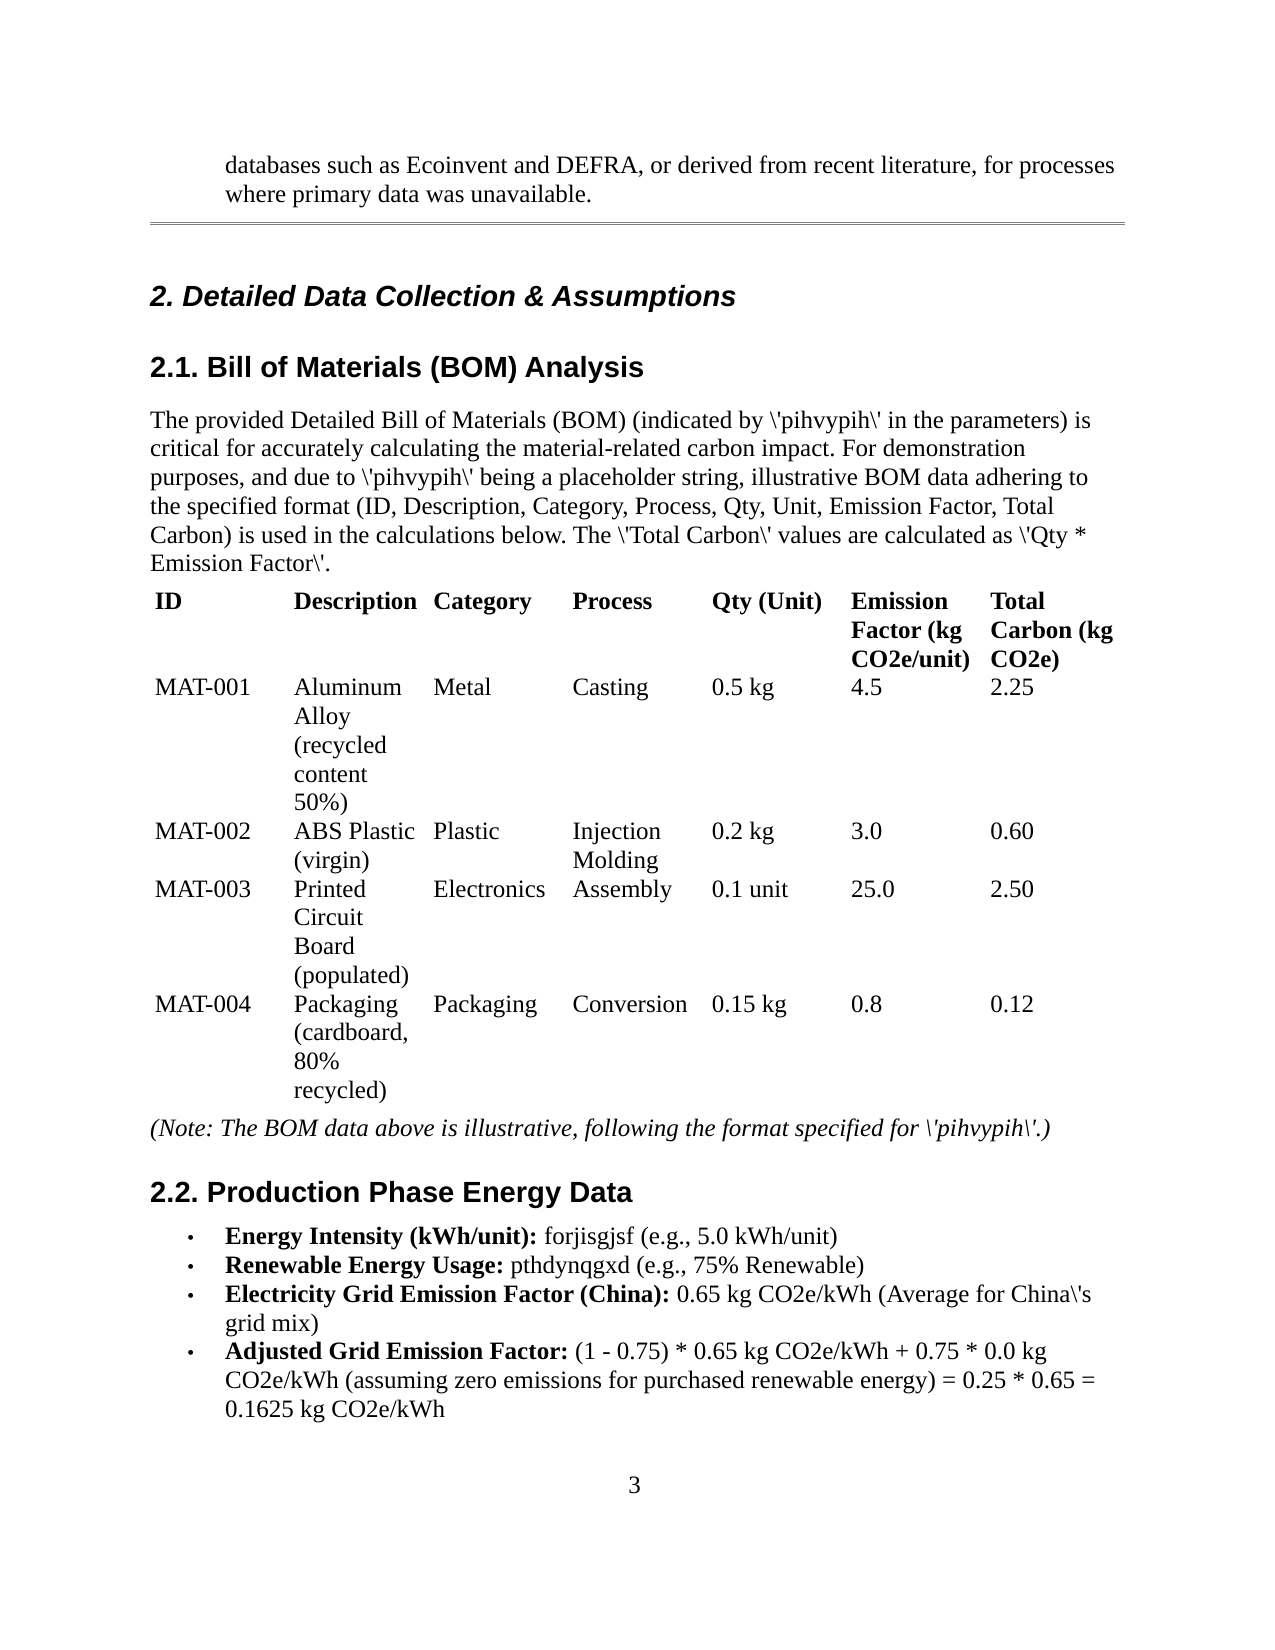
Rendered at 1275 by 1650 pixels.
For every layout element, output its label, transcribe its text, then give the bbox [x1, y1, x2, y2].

table_cell 0.8 [846, 989, 986, 1104]
table_cell 0.1 unit [707, 874, 846, 989]
table_cell MAT-001 [150, 673, 289, 816]
table_cell Metal [429, 673, 568, 816]
table_cell 2.25 [986, 673, 1125, 816]
table_header Category [429, 586, 568, 672]
table_cell Casting [568, 673, 707, 816]
table_header Qty (Unit) [707, 586, 846, 672]
table_cell Printed Circuit Board (populated) [289, 874, 428, 989]
table_header Description [289, 586, 428, 672]
table_cell 4.5 [846, 673, 986, 816]
list Adjusted Grid Emission Factor: (1 - 0.75) * 0.65 kg CO2e/kWh + 0.75 * 0.0 kg CO2e/kWh (assuming zero emissions for purchased renewable energy) = 0.25 * 0.65 = 0.1625 kg CO2e/kWh [187, 1336, 1125, 1423]
table_cell Conversion [568, 989, 707, 1104]
list Energy Intensity (kWh/unit): forjisgjsf (e.g., 5.0 kWh/unit) [187, 1221, 1125, 1250]
table_cell 0.5 kg [707, 673, 846, 816]
text (Note: The BOM data above is illustrative, following the format specified for \'pihvypih\'.) [150, 1113, 1125, 1141]
subtitle 2.1. Bill of Materials (BOM) Analysis [150, 350, 1125, 383]
text The provided Detailed Bill of Materials (BOM) (indicated by \'pihvypih\' in the parameters) is critical for accurately calculating the material-related carbon impact. For demonstration purposes, and due to \'pihvypih\' being a placeholder string, illustrative BOM data adhering to the specified format (ID, Description, Category, Process, Qty, Unit, Emission Factor, Total Carbon) is used in the calculations below. The \'Total Carbon\' values are calculated as \'Qty * Emission Factor\'. [150, 405, 1125, 577]
subtitle 2.2. Production Phase Energy Data [150, 1175, 1125, 1209]
table_header Total Carbon (kg CO2e) [986, 586, 1125, 672]
table_cell 0.12 [986, 989, 1125, 1104]
table_cell Injection Molding [568, 816, 707, 874]
list databases such as Ecoinvent and DEFRA, or derived from recent literature, for processes where primary data was unavailable. [187, 150, 1125, 207]
list Electricity Grid Emission Factor (China): 0.65 kg CO2e/kWh (Average for China\'s grid mix) [187, 1279, 1125, 1336]
table_cell Packaging (cardboard, 80% recycled) [289, 989, 428, 1104]
list Renewable Energy Usage: pthdynqgxd (e.g., 75% Renewable) [187, 1250, 1125, 1279]
table_cell 3.0 [846, 816, 986, 874]
table_cell 2.50 [986, 874, 1125, 989]
subtitle 2. Detailed Data Collection & Assumptions [150, 279, 1125, 312]
table_cell MAT-004 [150, 989, 289, 1104]
table_cell MAT-003 [150, 874, 289, 989]
table_cell Packaging [429, 989, 568, 1104]
table_header ID [150, 586, 289, 672]
table_cell MAT-002 [150, 816, 289, 874]
table_cell Plastic [429, 816, 568, 874]
table_cell ABS Plastic (virgin) [289, 816, 428, 874]
table_cell Electronics [429, 874, 568, 989]
table_cell Aluminum Alloy (recycled content 50%) [289, 673, 428, 816]
table_header Process [568, 586, 707, 672]
table_header Emission Factor (kg CO2e/unit) [846, 586, 986, 672]
table_cell 0.2 kg [707, 816, 846, 874]
table_cell 25.0 [846, 874, 986, 989]
table_cell 0.15 kg [707, 989, 846, 1104]
table_cell 0.60 [986, 816, 1125, 874]
table_cell Assembly [568, 874, 707, 989]
